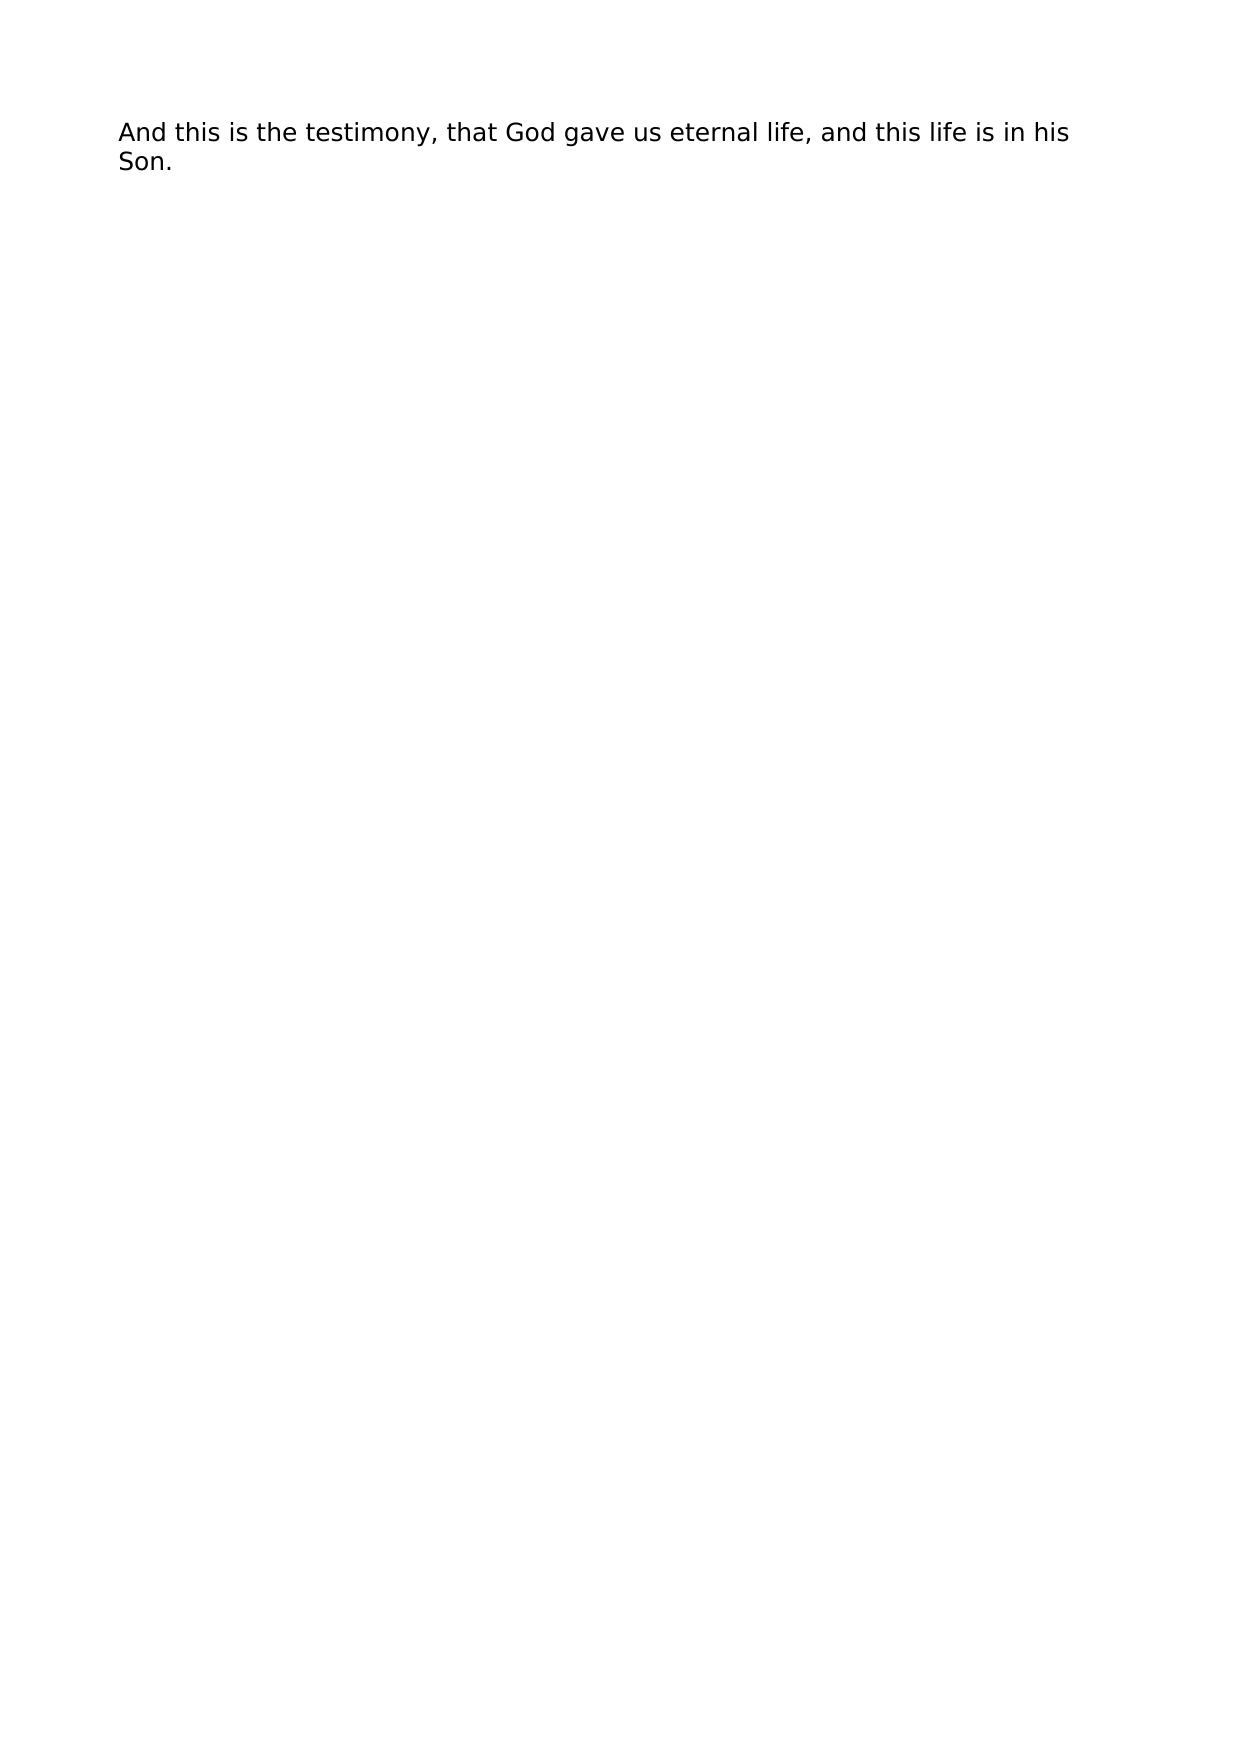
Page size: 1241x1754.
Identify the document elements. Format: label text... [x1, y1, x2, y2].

text And this is the testimony, that God gave us eternal life, and this life is in his Son. [118, 118, 1122, 176]
